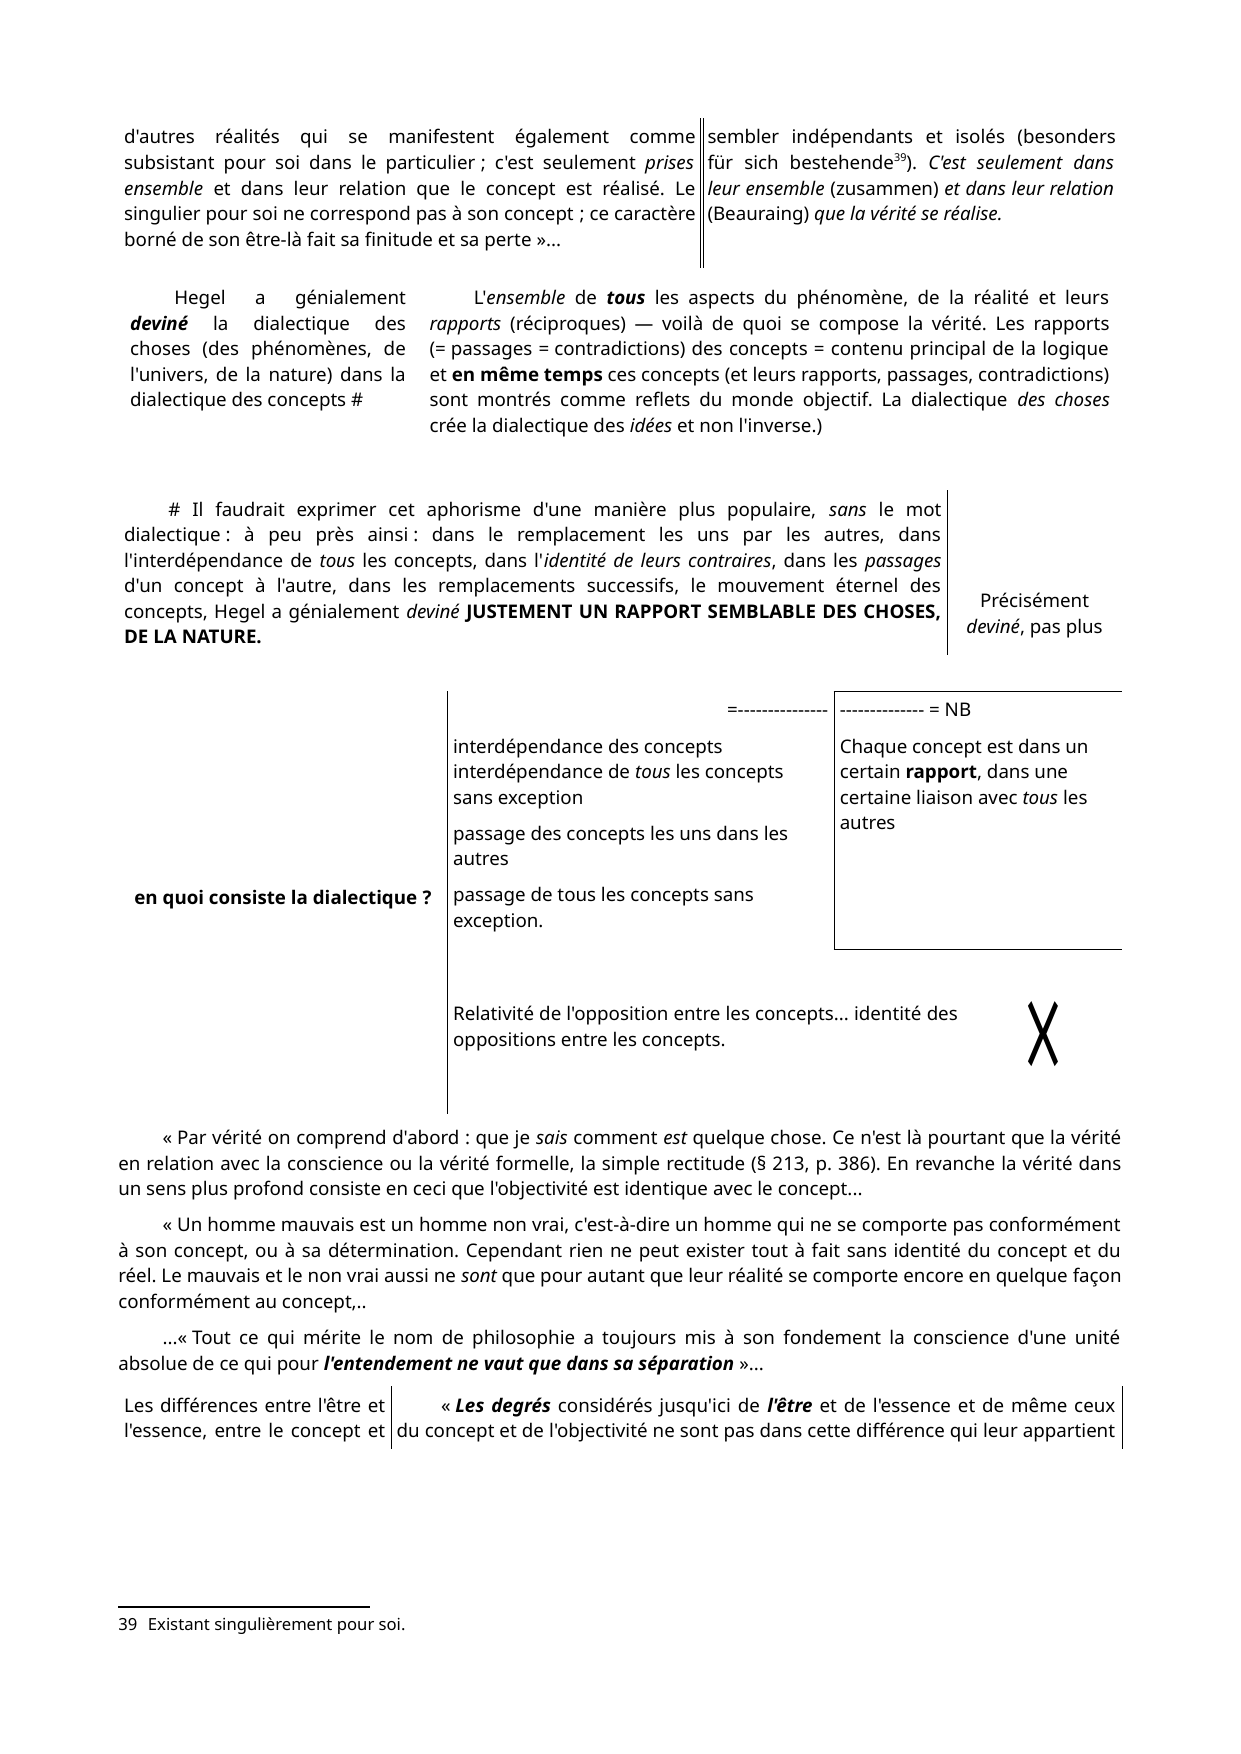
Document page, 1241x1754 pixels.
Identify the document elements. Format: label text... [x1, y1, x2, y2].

table_cell Relativité de l'opposition entre les concepts... identité des oppositions entre les concepts. [448, 949, 964, 1114]
table_header -------------- = NB Chaque concept est dans un certain rapport, dans une certaine liaison avec tous les autres [835, 692, 1122, 949]
table_header sembler indépendants et isolés (besonders für sich bestehende). C'est seulement dans leur ensemble (zusammen) et dans leur relation (Beauraing) que la vérité se réalise. [704, 118, 1122, 268]
text ...« Tout ce qui mérite le nom de philosophie a toujours mis à son fondement la conscience d'une unité absolue de ce qui pour l'entendement ne vaut que dans sa séparation »... [118, 1324, 1122, 1376]
table_header en quoi consiste la dialectique ? [118, 691, 447, 1114]
table_header Précisément deviné, pas plus [948, 490, 1122, 655]
table_header Les différences entre l'être et l'essence, entre le concept et [118, 1386, 391, 1449]
text « Un homme mauvais est un homme non vrai, c'est-à-dire un homme qui ne se comporte pas conformément à son concept, ou à sa détermination. Cependant rien ne peut exister tout à fait sans identité du concept et du réel. Le mauvais et le non vrai aussi ne sont que pour autant que leur réalité se comporte encore en quelque façon conformément au concept,.. [118, 1212, 1122, 1314]
table_cell ☓ [964, 950, 1122, 1114]
table_header d'autres réalités qui se manifestent également comme subsistant pour soi dans le particulier ; c'est seulement prises ensemble et dans leur relation que le concept est réalisé. Le singulier pour soi ne correspond pas à son concept ; ce caractère borné de son être-là fait sa finitude et sa perte »... [118, 118, 700, 268]
table_header =--------------- interdépendance des concepts interdépendance de tous les concepts sans exception passage des concepts les uns dans les autres passage de tous les concepts sans exception. [448, 691, 834, 949]
text « Par vérité on comprend d'abord : que je sais comment est quelque chose. Ce n'est là pourtant que la vérité en relation avec la conscience ou la vérité formelle, la simple rectitude (§ 213, p. 386). En revanche la vérité dans un sens plus profond consiste en ceci que l'objectivité est identique avec le concept... [118, 1124, 1122, 1201]
table_header « Les degrés considérés jusqu'ici de l'être et de l'essence et de même ceux du concept et de l'objectivité ne sont pas dans cette différence qui leur appartient [392, 1386, 1122, 1449]
table_header Hegel a génialement deviné la dialectique des choses (des phénomènes, de l'univers, de la nature) dans la dialectique des concepts # [118, 279, 418, 454]
table_header # Il faudrait exprimer cet aphorisme d'une manière plus populaire, sans le mot dialectique : à peu près ainsi : dans le remplacement les uns par les autres, dans l'interdépendance de tous les concepts, dans l'identité de leurs contraires, dans les passages d'un concept à l'autre, dans les remplacements successifs, le mouvement éternel des concepts, Hegel a génialement deviné JUSTEMENT UN RAPPORT SEMBLABLE DES CHOSES, DE LA NATURE. [118, 490, 947, 655]
table_header L'ensemble de tous les aspects du phénomène, de la réalité et leurs rapports (réciproques) — voilà de quoi se compose la vérité. Les rapports (= passages = contradictions) des concepts = contenu principal de la logique et en même temps ces concepts (et leurs rapports, passages, contradictions) sont montrés comme reflets du monde objectif. La dialectique des choses crée la dialectique des idées et non l'inverse.) [418, 279, 1122, 454]
